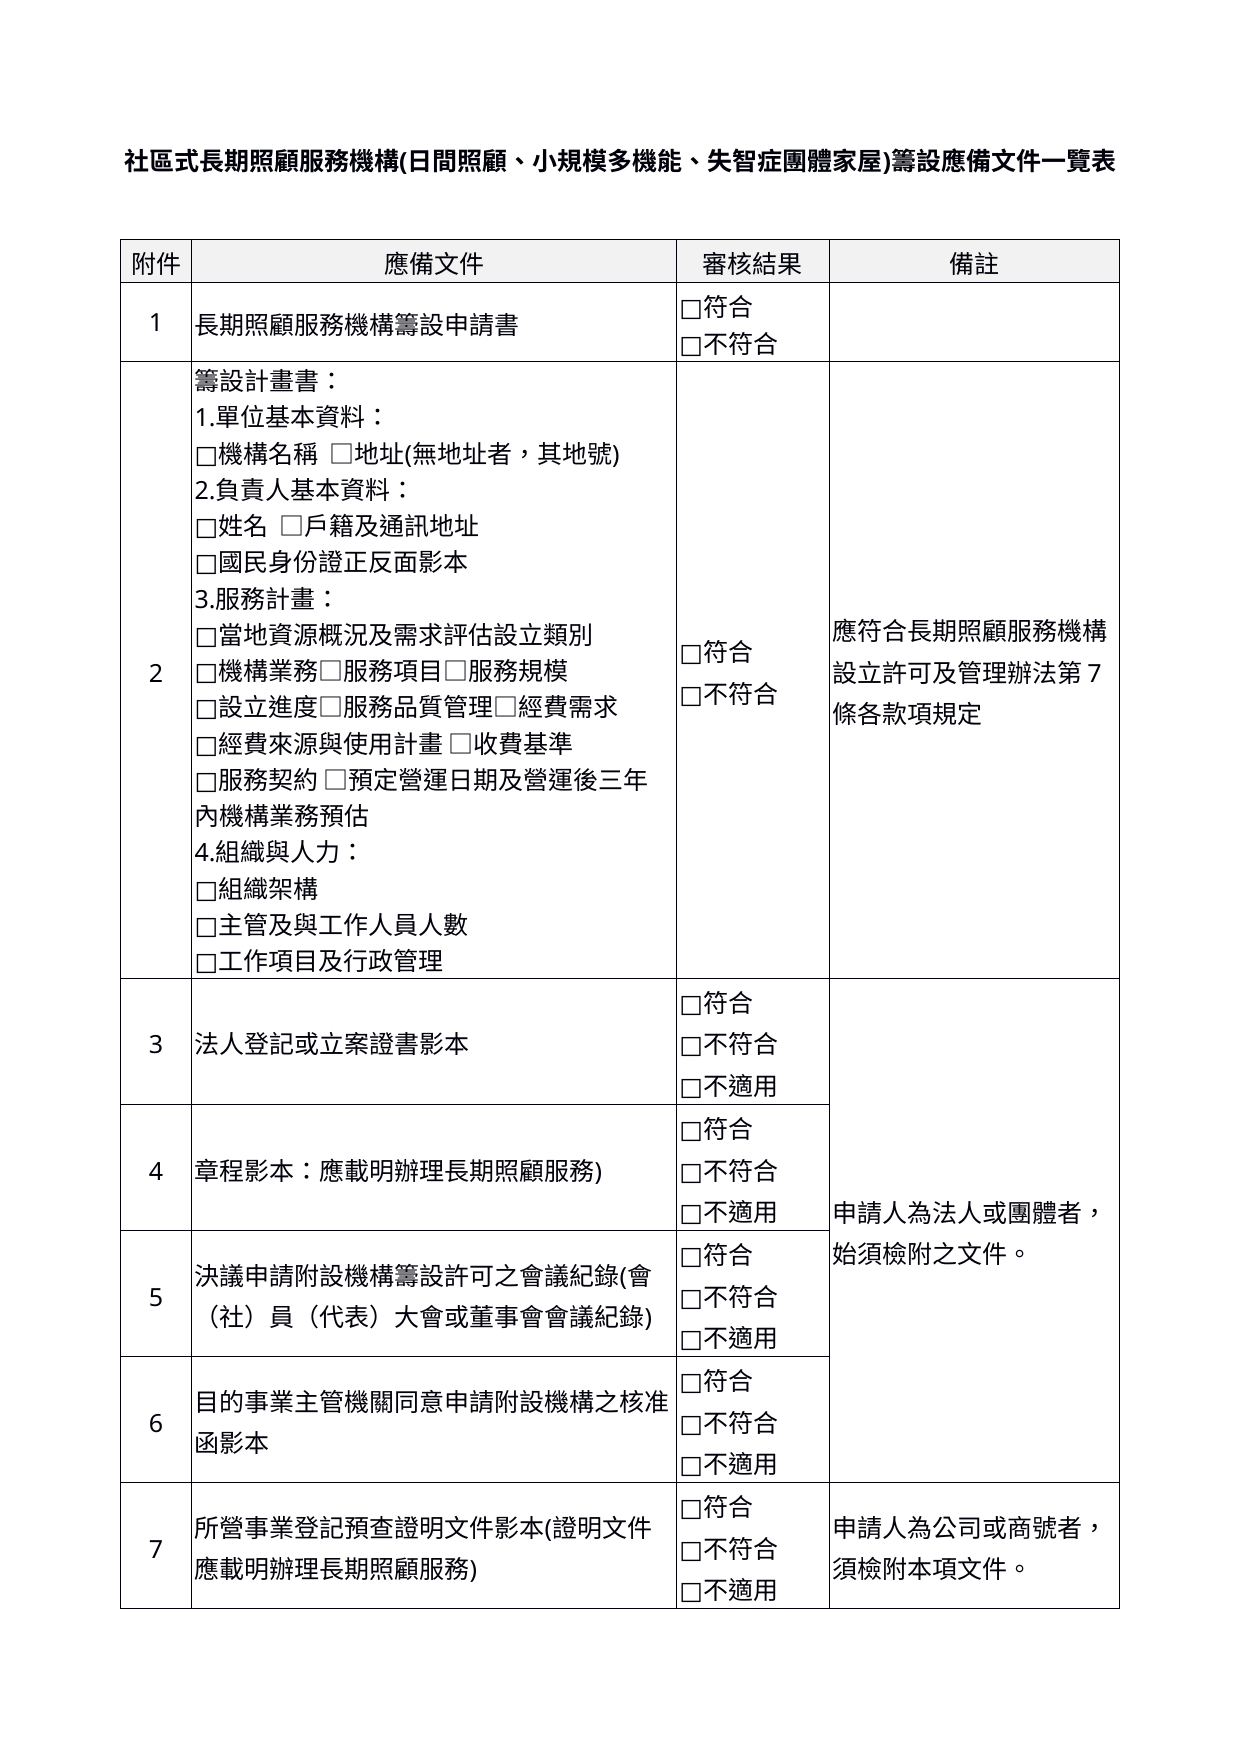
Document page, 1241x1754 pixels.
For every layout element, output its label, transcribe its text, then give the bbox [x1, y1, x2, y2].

table_cell □符合 □不符合 [677, 283, 829, 361]
table_cell □符合 □不符合 □不適用 [677, 1105, 829, 1230]
table_header 附件 [121, 240, 191, 282]
table_cell □符合 □不符合 [677, 362, 829, 978]
table_cell □符合 □不符合 □不適用 [677, 1357, 829, 1482]
table_cell 6 [121, 1357, 191, 1482]
table_cell 3 [121, 979, 191, 1104]
table_cell □符合 □不符合 □不適用 [677, 1483, 829, 1608]
table_header 應備文件 [192, 240, 676, 282]
table_cell 1 [121, 283, 191, 361]
table_cell 所營事業登記預查證明文件影本(證明文件應載明辦理長期照顧服務) [192, 1483, 676, 1608]
table_cell 申請人為公司或商號者，須檢附本項文件。 [830, 1483, 1119, 1608]
table_cell 4 [121, 1105, 191, 1230]
table_header 備註 [830, 240, 1119, 282]
table_cell □符合 □不符合 □不適用 [677, 1231, 829, 1356]
table_cell 2 [121, 362, 191, 978]
table_cell □符合 □不符合 □不適用 [677, 979, 829, 1104]
table_cell 長期照顧服務機構籌設申請書 [192, 283, 676, 361]
table_header 審核結果 [677, 240, 829, 282]
table_cell 籌設計畫書： 1.單位基本資料： □機構名稱 □地址(無地址者，其地號) 2.負責人基本資料： □姓名 □戶籍及通訊地址 □國民身份證正反面影本 3.服務計畫： □當地資源概況及需求評估設立類別 □機構業務□服務項目□服務規模 □設立進度□服務品質管理□經費需求 □經費來源與使用計畫 □收費基準 □服務契約 □預定營運日期及營運後三年內機構業務預估 4.組織與人力： □組織架構 □主管及與工作人員人數 □工作項目及行政管理 [192, 362, 676, 978]
table_cell 7 [121, 1483, 191, 1608]
table_cell 申請人為法人或團體者，始須檢附之文件。 [830, 979, 1119, 1482]
text 社區式長期照顧服務機構(日間照顧、小規模多機能、失智症團體家屋)籌設應備文件一覽表 [75, 137, 1164, 178]
table_cell 決議申請附設機構籌設許可之會議紀錄(會（社）員（代表）大會或董事會會議紀錄) [192, 1231, 676, 1356]
table_cell 應符合長期照顧服務機構設立許可及管理辦法第7條各款項規定 [830, 362, 1119, 978]
table_cell 章程影本：應載明辦理長期照顧服務) [192, 1105, 676, 1230]
table_cell 5 [121, 1231, 191, 1356]
table_cell 目的事業主管機關同意申請附設機構之核准函影本 [192, 1357, 676, 1482]
table_cell [830, 283, 1119, 361]
table_cell 法人登記或立案證書影本 [192, 979, 676, 1104]
